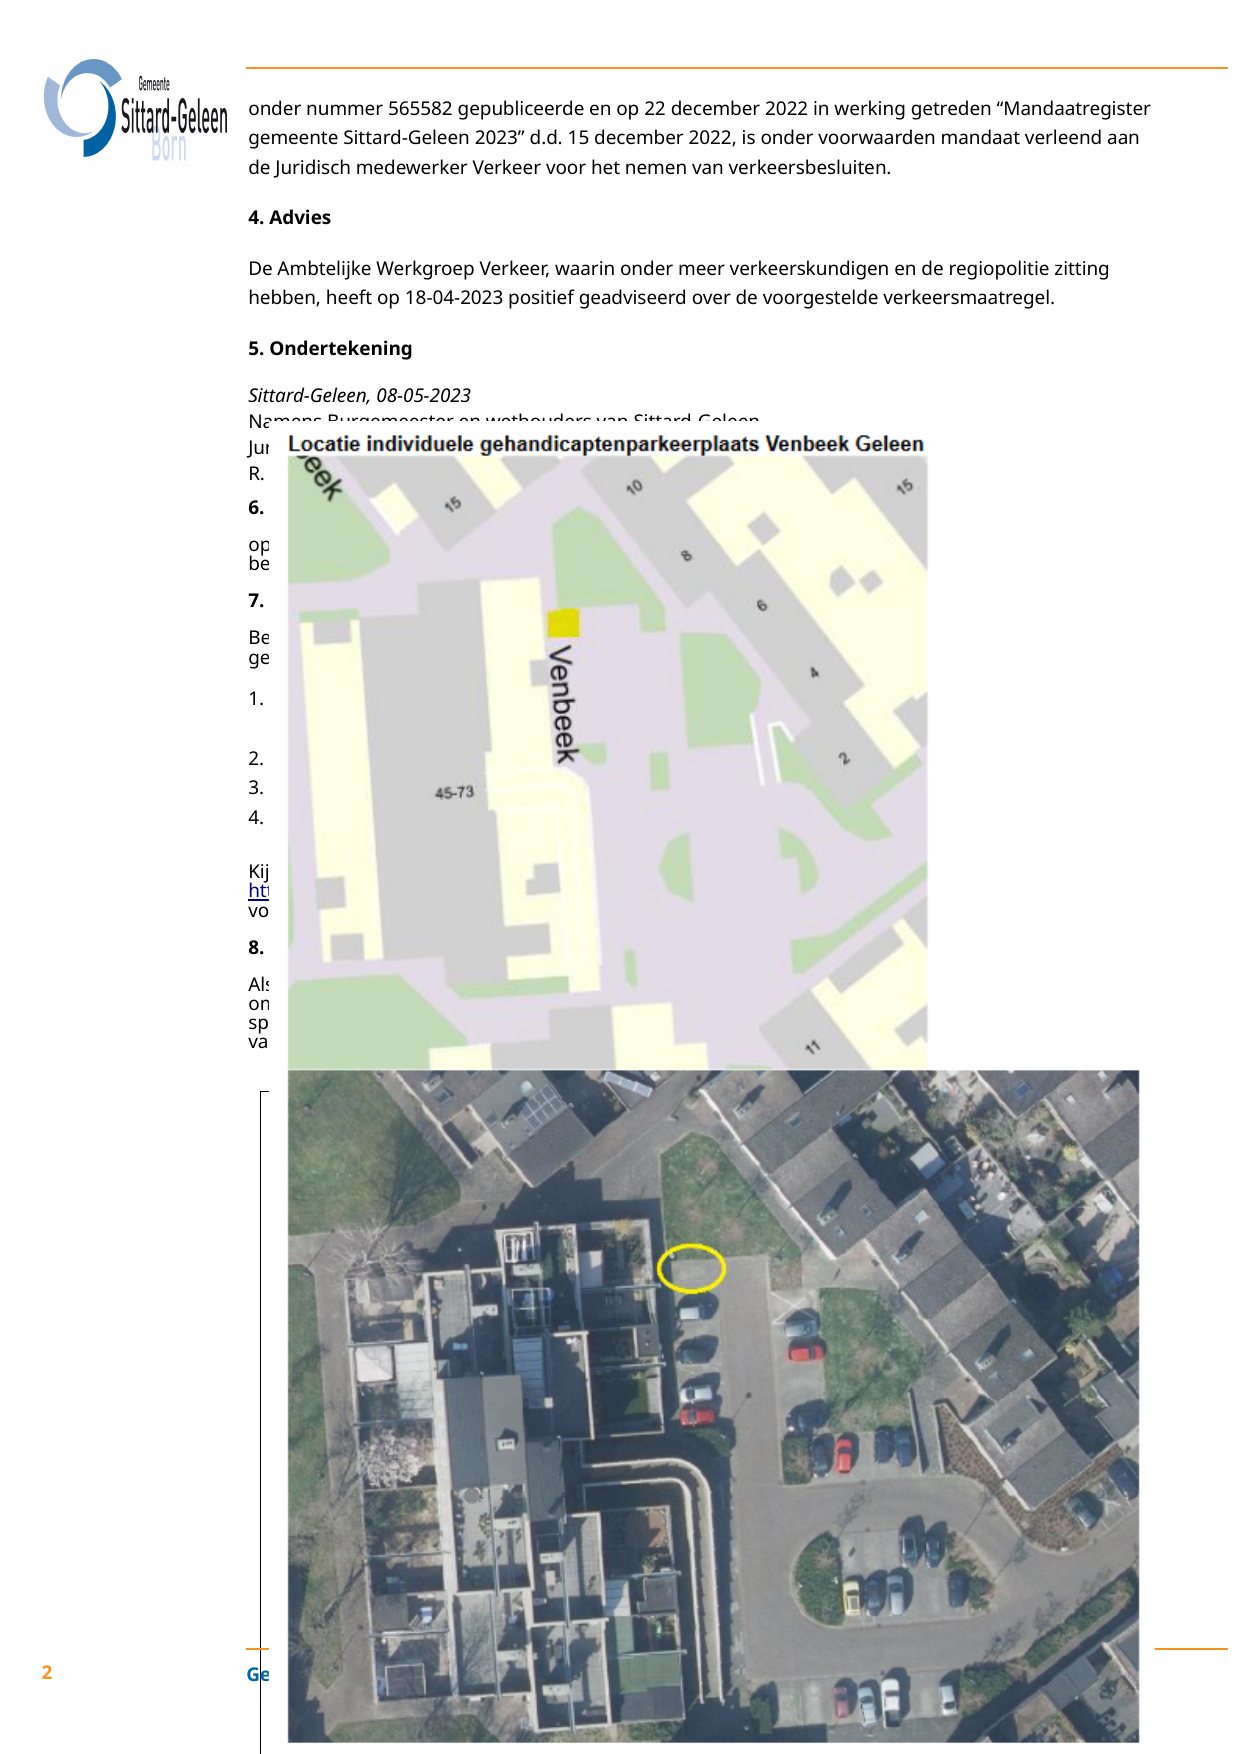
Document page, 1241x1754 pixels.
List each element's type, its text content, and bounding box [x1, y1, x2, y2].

text onder nummer 565582 gepubliceerde en op 22 december 2022 in werking getreden “Mandaatregister gemeente Sittard-Geleen 2023” d.d. 15 december 2022, is onder voorwaarden mandaat verleend aan de Juridisch medewerker Verkeer voor het nemen van verkeersbesluiten. [248, 95, 1152, 180]
text Sittard-Geleen, 08-05-2023 [248, 383, 1152, 408]
text 6. Publicatie [248, 499, 268, 518]
text 7. Bezwaar [248, 592, 268, 612]
text 5. Ondertekening [248, 335, 1152, 361]
picture [268, 421, 1155, 1754]
picture [41, 47, 231, 172]
text R. Dobrick [248, 460, 268, 486]
text Namens Burgemeester en wethouders van Sittard-Geleen, [248, 408, 1152, 434]
text 4. Advies [248, 204, 1152, 230]
text De Ambtelijke Werkgroep Verkeer, waarin onder meer verkeerskundigen en de regiopolitie zitting hebben, heeft op 18-04-2023 positief geadviseerd over de voorgestelde verkeersmaatregel. [248, 255, 1152, 310]
